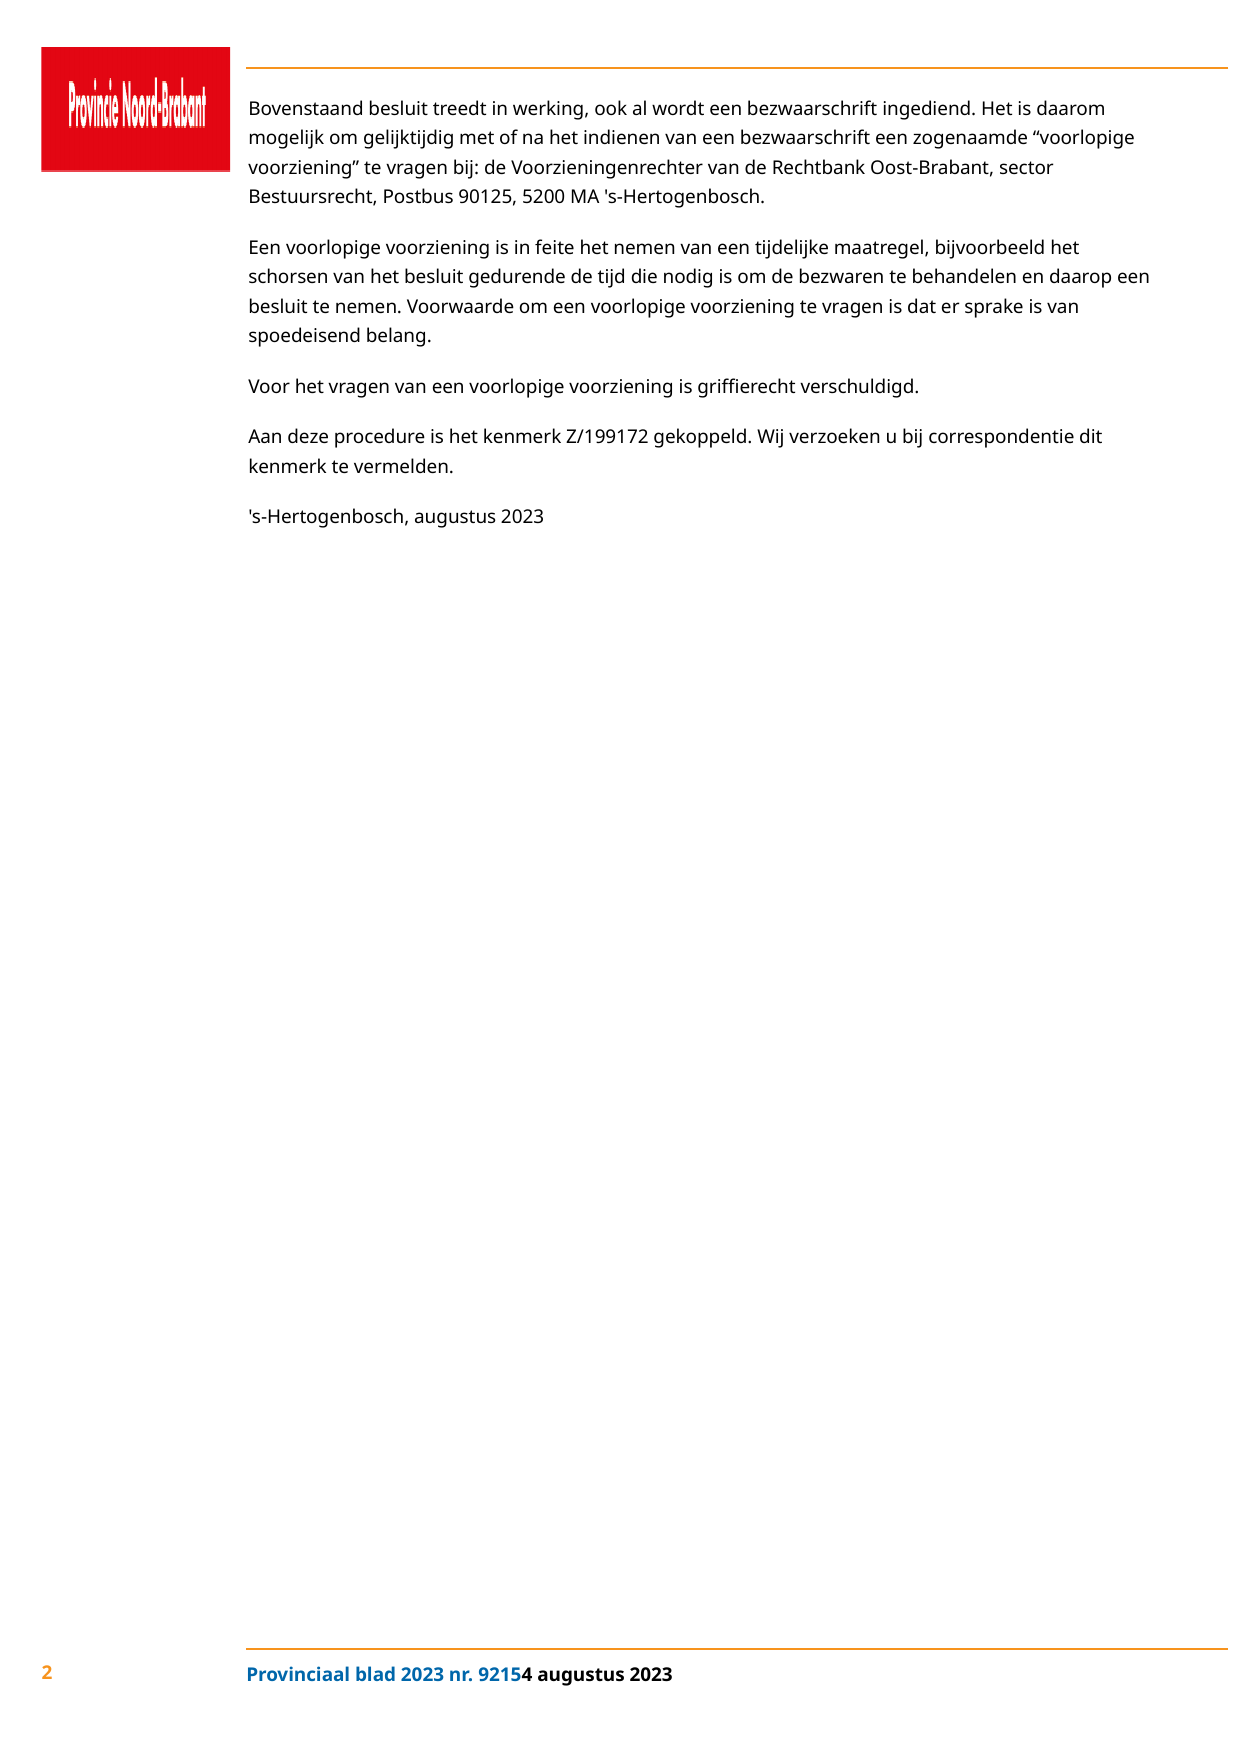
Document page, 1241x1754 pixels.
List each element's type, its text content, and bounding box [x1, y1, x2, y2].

text 's-Hertogenbosch, augustus 2023 [248, 503, 1152, 529]
text Een voorlopige voorziening is in feite het nemen van een tijdelijke maatregel, bijvoorbeeld het schorsen van het besluit gedurende de tijd die nodig is om de bezwaren te behandelen en daarop een besluit te nemen. Voorwaarde om een voorlopige voorziening te vragen is dat er sprake is van spoedeisend belang. [248, 234, 1152, 348]
text Bovenstaand besluit treedt in werking, ook al wordt een bezwaarschrift ingediend. Het is daarom mogelijk om gelijktijdig met of na het indienen van een bezwaarschrift een zogenaamde “voorlopige voorziening” te vragen bij: de Voorzieningenrechter van de Rechtbank Oost-Brabant, sector Bestuursrecht, Postbus 90125, 5200 MA 's-Hertogenbosch. [248, 95, 1152, 209]
picture [41, 47, 231, 172]
text Voor het vragen van een voorlopige voorziening is griffierecht verschuldigd. [248, 373, 1152, 399]
text Aan deze procedure is het kenmerk Z/199172 gekoppeld. Wij verzoeken u bij correspondentie dit kenmerk te vermelden. [248, 423, 1152, 479]
